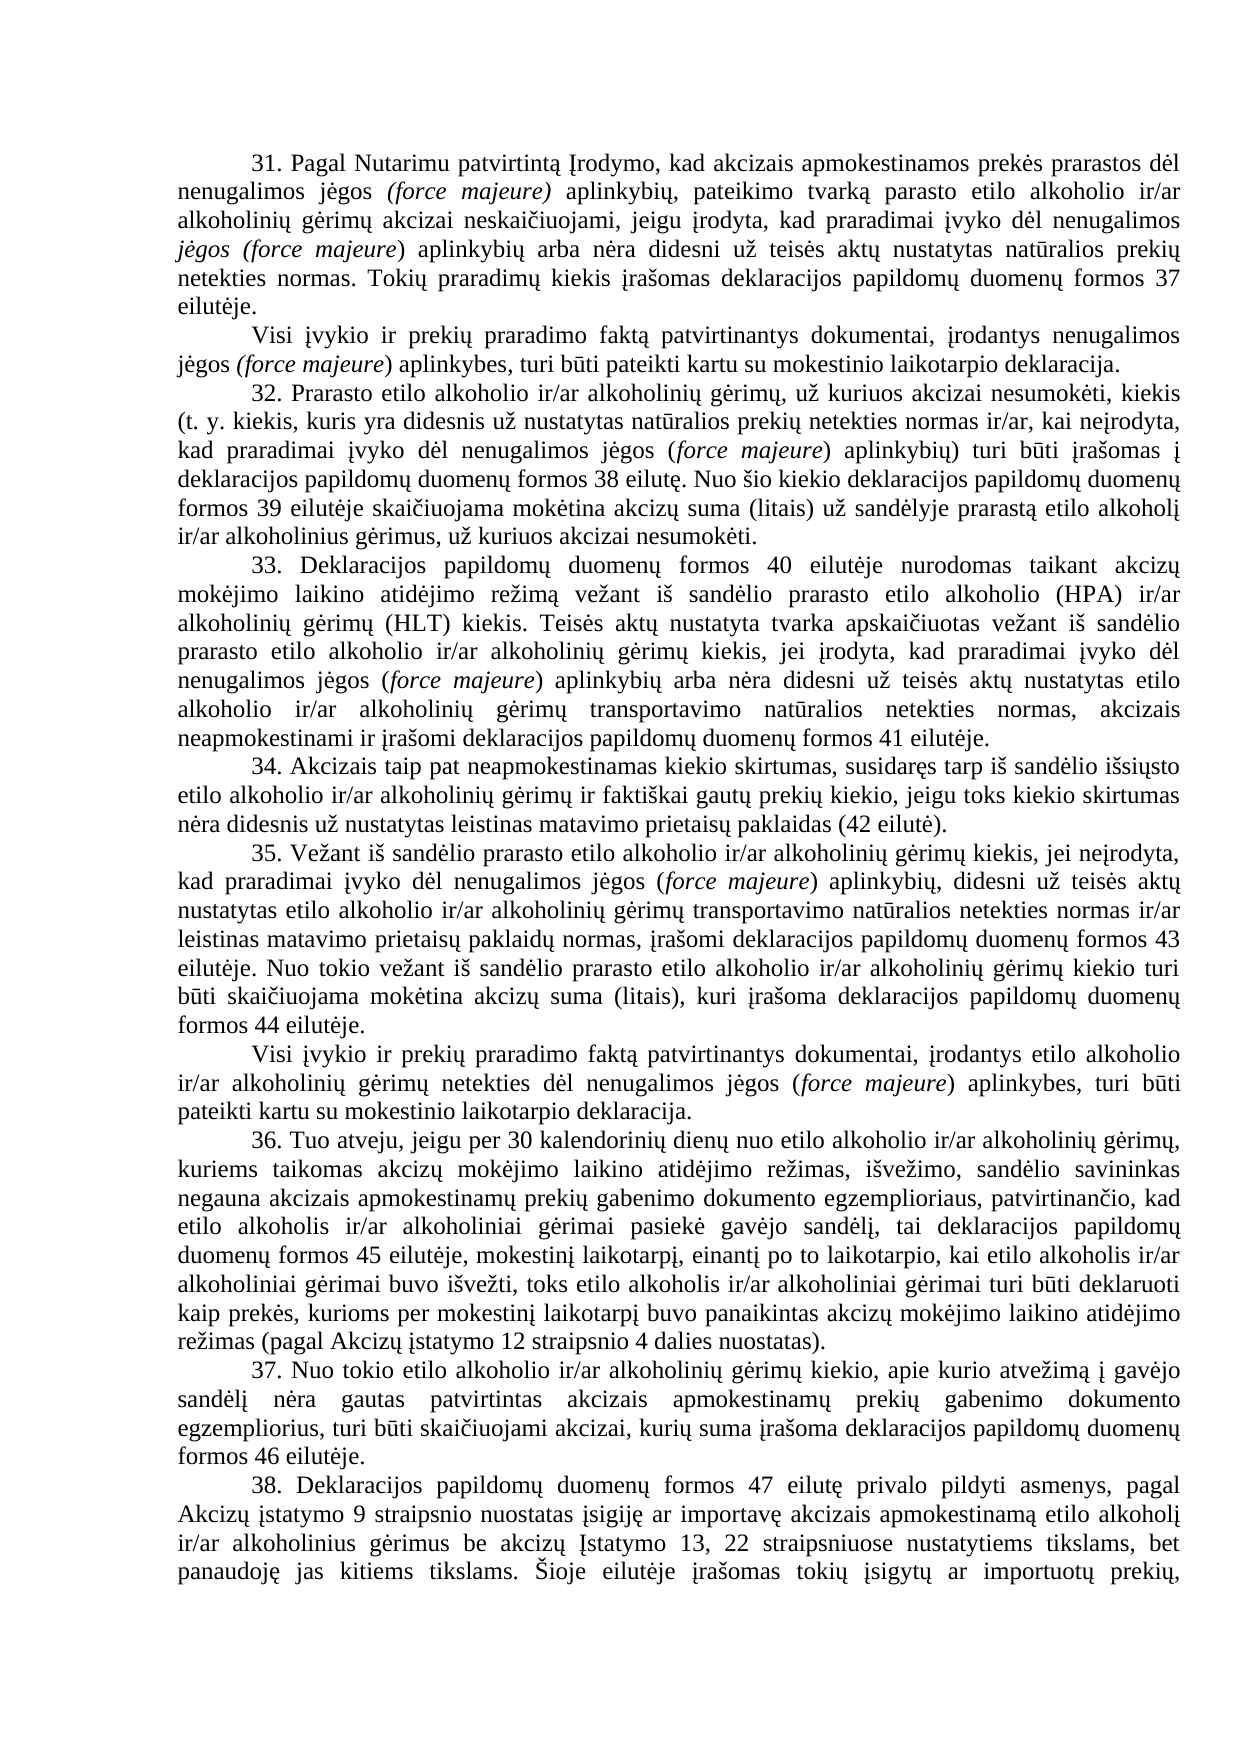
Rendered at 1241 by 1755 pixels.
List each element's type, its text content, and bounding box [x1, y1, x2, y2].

text 32. Prarasto etilo alkoholio ir/ar alkoholinių gėrimų, už kuriuos akcizai nesumokėti, kiekis (t. y. kiekis, kuris yra didesnis už nustatytas natūralios prekių netekties normas ir/ar, kai neįrodyta, kad praradimai įvyko dėl nenugalimos jėgos (force majeure) aplinkybių) turi būti įrašomas į deklaracijos papildomų duomenų formos 38 eilutę. Nuo šio kiekio deklaracijos papildomų duomenų formos 39 eilutėje skaičiuojama mokėtina akcizų suma (litais) už sandėlyje prarastą etilo alkoholį ir/ar alkoholinius gėrimus, už kuriuos akcizai nesumokėti. [177, 378, 1181, 550]
text 34. Akcizais taip pat neapmokestinamas kiekio skirtumas, susidaręs tarp iš sandėlio išsiųsto etilo alkoholio ir/ar alkoholinių gėrimų ir faktiškai gautų prekių kiekio, jeigu toks kiekio skirtumas nėra didesnis už nustatytas leistinas matavimo prietaisų paklaidas (42 eilutė). [177, 751, 1181, 838]
text 31. Pagal Nutarimu patvirtintą Įrodymo, kad akcizais apmokestinamos prekės prarastos dėl nenugalimos jėgos (force majeure) aplinkybių, pateikimo tvarką parasto etilo alkoholio ir/ar alkoholinių gėrimų akcizai neskaičiuojami, jeigu įrodyta, kad praradimai įvyko dėl nenugalimos jėgos (force majeure) aplinkybių arba nėra didesni už teisės aktų nustatytas natūralios prekių netekties normas. Tokių praradimų kiekis įrašomas deklaracijos papildomų duomenų formos 37 eilutėje. [177, 148, 1181, 320]
text 35. Vežant iš sandėlio prarasto etilo alkoholio ir/ar alkoholinių gėrimų kiekis, jei neįrodyta, kad praradimai įvyko dėl nenugalimos jėgos (force majeure) aplinkybių, didesni už teisės aktų nustatytas etilo alkoholio ir/ar alkoholinių gėrimų transportavimo natūralios netekties normas ir/ar leistinas matavimo prietaisų paklaidų normas, įrašomi deklaracijos papildomų duomenų formos 43 eilutėje. Nuo tokio vežant iš sandėlio prarasto etilo alkoholio ir/ar alkoholinių gėrimų kiekio turi būti skaičiuojama mokėtina akcizų suma (litais), kuri įrašoma deklaracijos papildomų duomenų formos 44 eilutėje. [177, 838, 1181, 1039]
text Visi įvykio ir prekių praradimo faktą patvirtinantys dokumentai, įrodantys etilo alkoholio ir/ar alkoholinių gėrimų netekties dėl nenugalimos jėgos (force majeure) aplinkybes, turi būti pateikti kartu su mokestinio laikotarpio deklaracija. [177, 1039, 1181, 1125]
text Visi įvykio ir prekių praradimo faktą patvirtinantys dokumentai, įrodantys nenugalimos jėgos (force majeure) aplinkybes, turi būti pateikti kartu su mokestinio laikotarpio deklaracija. [177, 320, 1181, 378]
text 37. Nuo tokio etilo alkoholio ir/ar alkoholinių gėrimų kiekio, apie kurio atvežimą į gavėjo sandėlį nėra gautas patvirtintas akcizais apmokestinamų prekių gabenimo dokumento egzempliorius, turi būti skaičiuojami akcizai, kurių suma įrašoma deklaracijos papildomų duomenų formos 46 eilutėje. [177, 1355, 1181, 1470]
text 38. Deklaracijos papildomų duomenų formos 47 eilutę privalo pildyti asmenys, pagal Akcizų įstatymo 9 straipsnio nuostatas įsigiję ar importavę akcizais apmokestinamą etilo alkoholį ir/ar alkoholinius gėrimus be akcizų Įstatymo 13, 22 straipsniuose nustatytiems tikslams, bet panaudoję jas kitiems tikslams. Šioje eilutėje įrašomas tokių įsigytų ar importuotų prekių, [177, 1470, 1181, 1585]
text 33. Deklaracijos papildomų duomenų formos 40 eilutėje nurodomas taikant akcizų mokėjimo laikino atidėjimo režimą vežant iš sandėlio prarasto etilo alkoholio (HPA) ir/ar alkoholinių gėrimų (HLT) kiekis. Teisės aktų nustatyta tvarka apskaičiuotas vežant iš sandėlio prarasto etilo alkoholio ir/ar alkoholinių gėrimų kiekis, jei įrodyta, kad praradimai įvyko dėl nenugalimos jėgos (force majeure) aplinkybių arba nėra didesni už teisės aktų nustatytas etilo alkoholio ir/ar alkoholinių gėrimų transportavimo natūralios netekties normas, akcizais neapmokestinami ir įrašomi deklaracijos papildomų duomenų formos 41 eilutėje. [177, 550, 1181, 751]
text 36. Tuo atveju, jeigu per 30 kalendorinių dienų nuo etilo alkoholio ir/ar alkoholinių gėrimų, kuriems taikomas akcizų mokėjimo laikino atidėjimo režimas, išvežimo, sandėlio savininkas negauna akcizais apmokestinamų prekių gabenimo dokumento egzemplioriaus, patvirtinančio, kad etilo alkoholis ir/ar alkoholiniai gėrimai pasiekė gavėjo sandėlį, tai deklaracijos papildomų duomenų formos 45 eilutėje, mokestinį laikotarpį, einantį po to laikotarpio, kai etilo alkoholis ir/ar alkoholiniai gėrimai buvo išvežti, toks etilo alkoholis ir/ar alkoholiniai gėrimai turi būti deklaruoti kaip prekės, kurioms per mokestinį laikotarpį buvo panaikintas akcizų mokėjimo laikino atidėjimo režimas (pagal Akcizų įstatymo 12 straipsnio 4 dalies nuostatas). [177, 1125, 1181, 1355]
